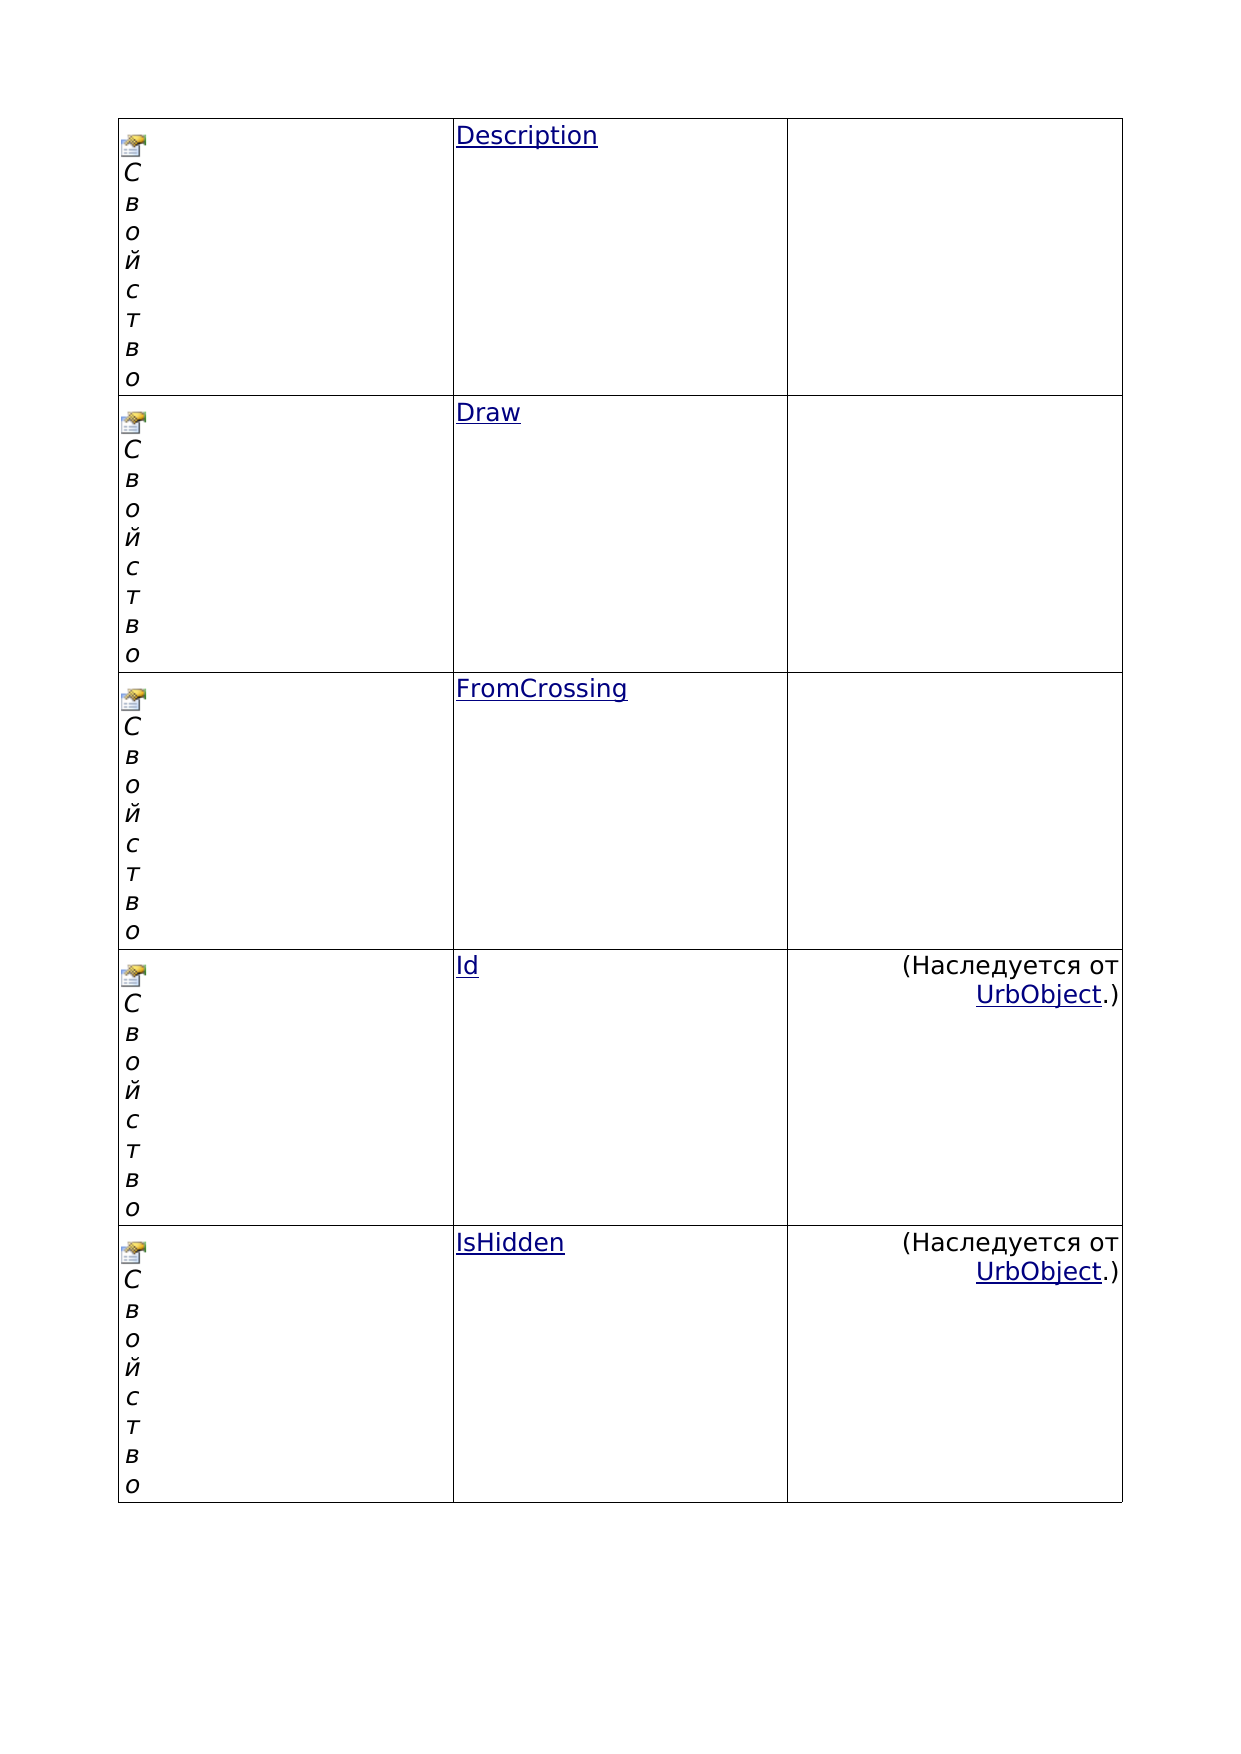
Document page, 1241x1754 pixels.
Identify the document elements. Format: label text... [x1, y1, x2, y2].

picture [121, 963, 147, 989]
picture [121, 410, 147, 436]
table_cell [119, 396, 453, 672]
table_cell Draw [454, 396, 787, 672]
table_cell [119, 950, 453, 1225]
table_cell FromCrossing [454, 673, 787, 948]
table_cell IsHidden [454, 1226, 787, 1502]
table_cell (Наследуется от UrbObject.) [788, 1226, 1122, 1502]
table_cell (Наследуется от UrbObject.) [788, 950, 1122, 1225]
table_cell Description [454, 119, 787, 395]
table_cell [119, 673, 453, 948]
picture [121, 1240, 147, 1266]
picture [121, 133, 147, 159]
table_cell [119, 1226, 453, 1502]
picture [121, 687, 147, 713]
table_cell [788, 396, 1122, 672]
table_cell [788, 673, 1122, 948]
table_cell Id [454, 950, 787, 1225]
table_cell [788, 119, 1122, 395]
table_cell [119, 119, 453, 395]
